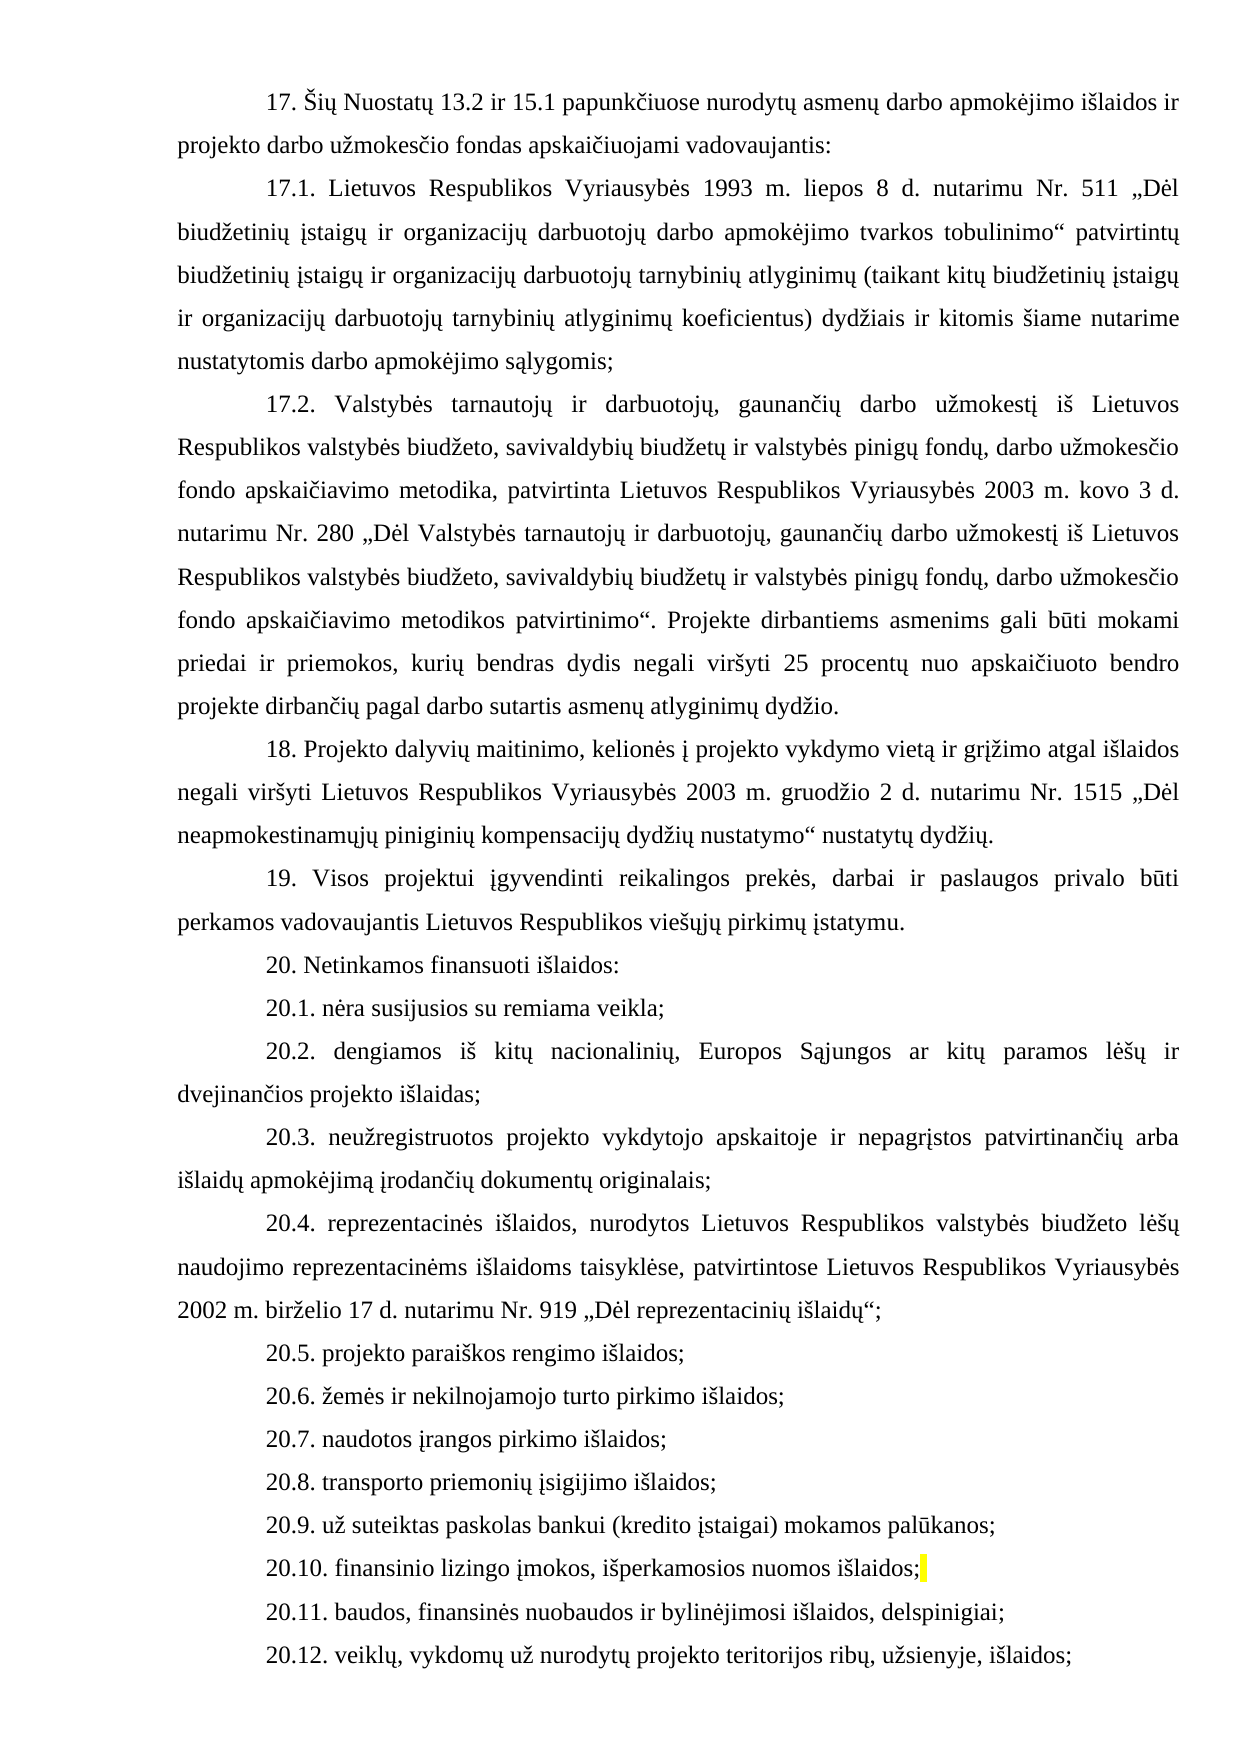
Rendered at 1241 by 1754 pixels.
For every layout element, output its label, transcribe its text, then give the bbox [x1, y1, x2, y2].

text 20.7. naudotos įrangos pirkimo išlaidos; [177, 1424, 1180, 1453]
text 20.6. žemės ir nekilnojamojo turto pirkimo išlaidos; [177, 1381, 1180, 1410]
text 20.11. baudos, finansinės nuobaudos ir bylinėjimosi išlaidos, delspinigiai; [177, 1597, 1180, 1625]
text 20.3. neužregistruotos projekto vykdytojo apskaitoje ir nepagrįstos patvirtinančių arba išlaidų apmokėjimą įrodančių dokumentų originalais; [177, 1122, 1180, 1194]
text 20.12. veiklų, vykdomų už nurodytų projekto teritorijos ribų, užsienyje, išlaidos; [177, 1640, 1180, 1668]
text 19. Visos projektui įgyvendinti reikalingos prekės, darbai ir paslaugos privalo būti perkamos vadovaujantis Lietuvos Respublikos viešųjų pirkimų įstatymu. [177, 863, 1180, 935]
text 17. Šių Nuostatų 13.2 ir 15.1 papunkčiuose nurodytų asmenų darbo apmokėjimo išlaidos ir projekto darbo užmokesčio fondas apskaičiuojami vadovaujantis: [177, 87, 1180, 159]
text 17.1. Lietuvos Respublikos Vyriausybės 1993 m. liepos 8 d. nutarimu Nr. 511 „Dėl biudžetinių įstaigų ir organizacijų darbuotojų darbo apmokėjimo tvarkos tobulinimo“ patvirtintų biudžetinių įstaigų ir organizacijų darbuotojų tarnybinių atlyginimų (taikant kitų biudžetinių įstaigų ir organizacijų darbuotojų tarnybinių atlyginimų koeficientus) dydžiais ir kitomis šiame nutarime nustatytomis darbo apmokėjimo sąlygomis; [177, 173, 1180, 375]
text 17.2. Valstybės tarnautojų ir darbuotojų, gaunančių darbo užmokestį iš Lietuvos Respublikos valstybės biudžeto, savivaldybių biudžetų ir valstybės pinigų fondų, darbo užmokesčio fondo apskaičiavimo metodika, patvirtinta Lietuvos Respublikos Vyriausybės 2003 m. kovo 3 d. nutarimu Nr. 280 „Dėl Valstybės tarnautojų ir darbuotojų, gaunančių darbo užmokestį iš Lietuvos Respublikos valstybės biudžeto, savivaldybių biudžetų ir valstybės pinigų fondų, darbo užmokesčio fondo apskaičiavimo metodikos patvirtinimo“. Projekte dirbantiems asmenims gali būti mokami priedai ir priemokos, kurių bendras dydis negali viršyti 25 procentų nuo apskaičiuoto bendro projekte dirbančių pagal darbo sutartis asmenų atlyginimų dydžio. [177, 389, 1180, 720]
text 20. Netinkamos finansuoti išlaidos: [177, 950, 1180, 978]
text 20.8. transporto priemonių įsigijimo išlaidos; [177, 1467, 1180, 1496]
text 20.1. nėra susijusios su remiama veikla; [177, 993, 1180, 1022]
text 20.2. dengiamos iš kitų nacionalinių, Europos Sąjungos ar kitų paramos lėšų ir dvejinančios projekto išlaidas; [177, 1036, 1180, 1108]
text 20.4. reprezentacinės išlaidos, nurodytos Lietuvos Respublikos valstybės biudžeto lėšų naudojimo reprezentacinėms išlaidoms taisyklėse, patvirtintose Lietuvos Respublikos Vyriausybės 2002 m. birželio 17 d. nutarimu Nr. 919 „Dėl reprezentacinių išlaidų“; [177, 1208, 1180, 1323]
text 20.5. projekto paraiškos rengimo išlaidos; [177, 1338, 1180, 1367]
text 18. Projekto dalyvių maitinimo, kelionės į projekto vykdymo vietą ir grįžimo atgal išlaidos negali viršyti Lietuvos Respublikos Vyriausybės 2003 m. gruodžio 2 d. nutarimu Nr. 1515 „Dėl neapmokestinamųjų piniginių kompensacijų dydžių nustatymo“ nustatytų dydžių. [177, 734, 1180, 849]
text 20.10. finansinio lizingo įmokos, išperkamosios nuomos išlaidos; [177, 1553, 1180, 1582]
text 20.9. už suteiktas paskolas bankui (kredito įstaigai) mokamos palūkanos; [177, 1510, 1180, 1539]
